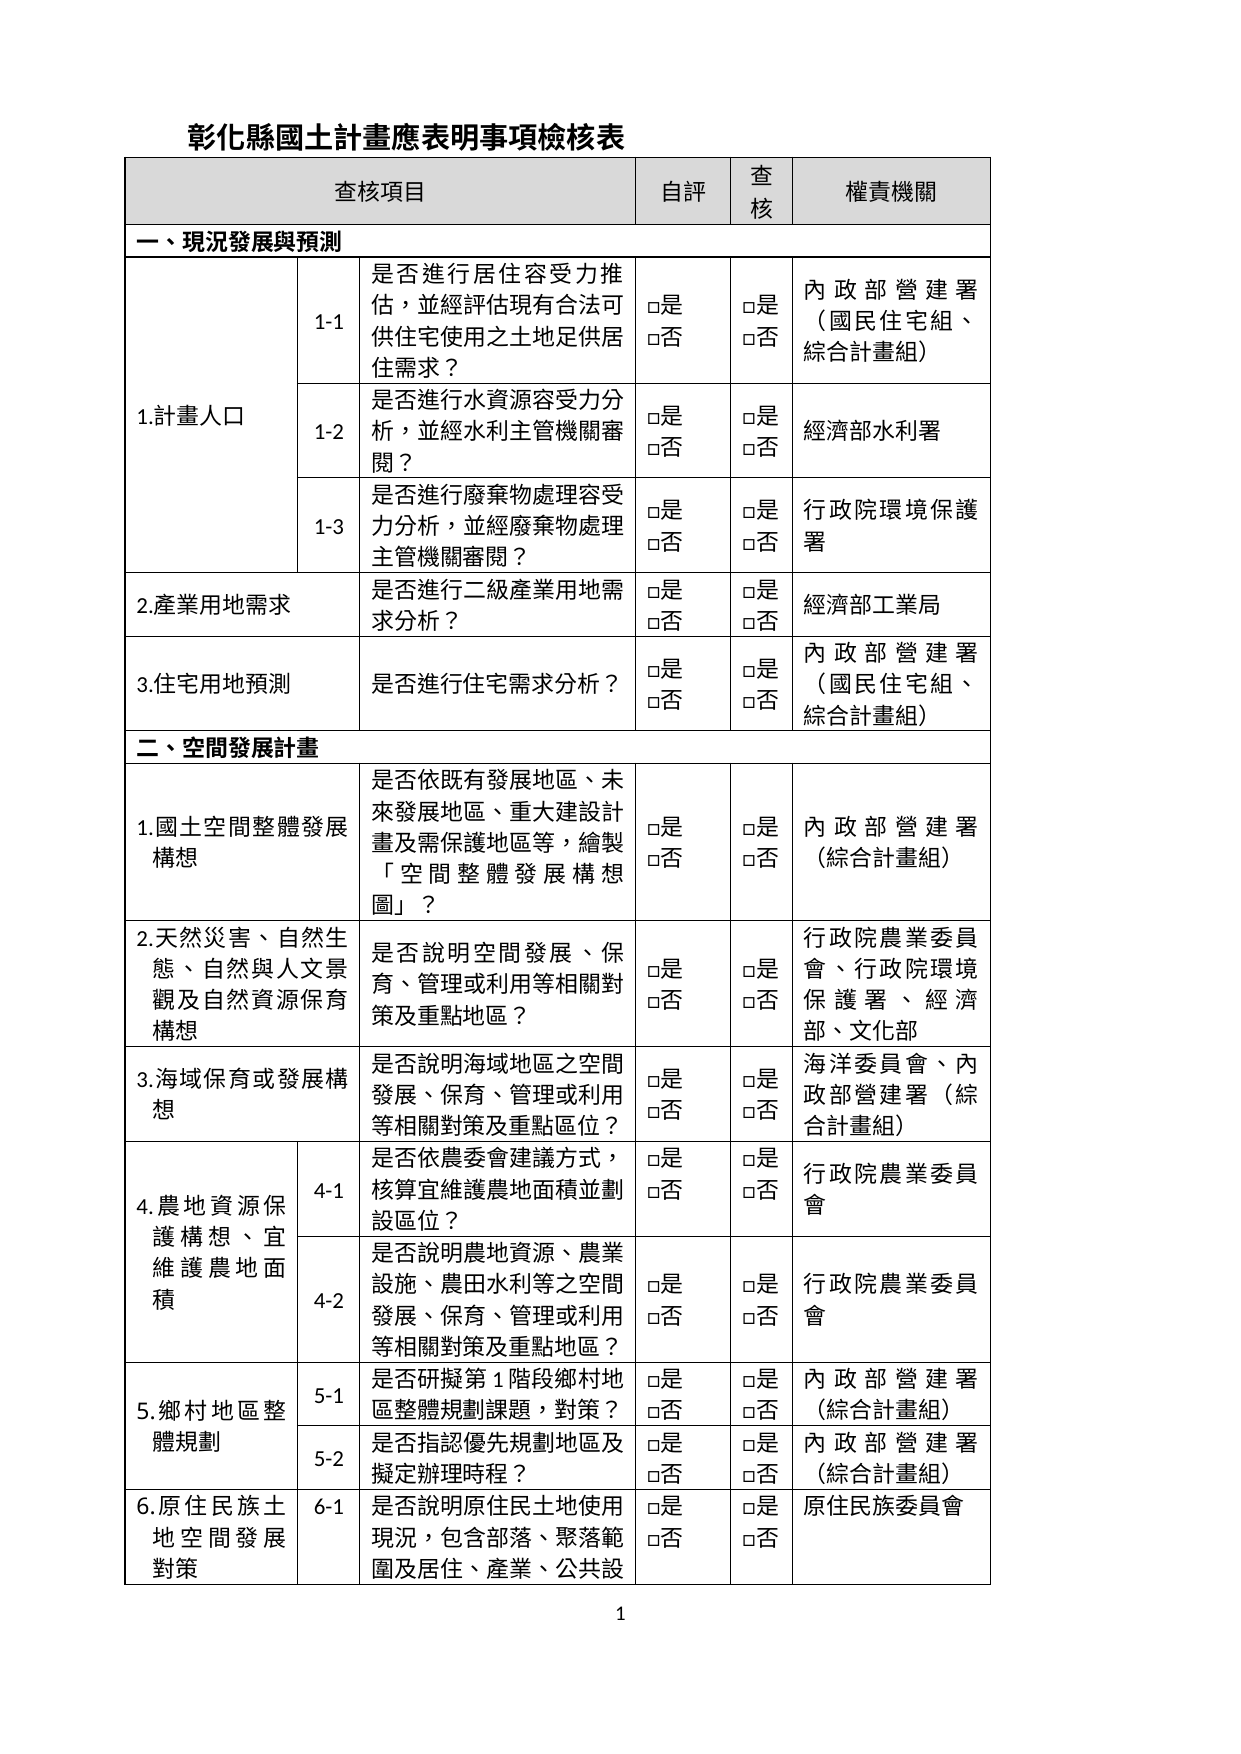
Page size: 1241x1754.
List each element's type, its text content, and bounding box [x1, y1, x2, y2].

table_cell 是否指認優先規劃地區及擬定辦理時程？ [360, 1426, 635, 1489]
table_cell 行政院農業委員會 [793, 1237, 990, 1362]
table_header 查核項目 [126, 158, 635, 224]
table_cell □是 □否 [636, 764, 730, 920]
table_cell 1.計畫人口 [126, 258, 297, 572]
table_cell 內政部營建署（綜合計畫組） [793, 1426, 990, 1489]
table_cell 內政部營建署（綜合計畫組） [793, 1363, 990, 1425]
table_cell 是否進行住宅需求分析？ [360, 637, 635, 730]
table_cell □是 □否 [731, 1426, 792, 1489]
table_cell □是 □否 [636, 921, 730, 1046]
table_cell 海洋委員會、內政部營建署（綜合計畫組） [793, 1047, 990, 1141]
table_cell □是 □否 [636, 1047, 730, 1141]
table_cell □是 □否 [731, 637, 792, 730]
table_cell 內政部營建署（國民住宅組、綜合計畫組） [793, 258, 990, 382]
table_cell □是 □否 [731, 258, 792, 382]
table_cell □是 □否 [731, 1363, 792, 1425]
table_cell □是 □否 [636, 1426, 730, 1489]
table_cell □是 □否 [731, 1047, 792, 1141]
table_cell □是 □否 [731, 764, 792, 920]
table_cell 是否依農委會建議方式，核算宜維護農地面積並劃設區位？ [360, 1142, 635, 1236]
table_header 查核 [731, 158, 792, 224]
table_cell 是否進行二級產業用地需求分析？ [360, 573, 635, 636]
table_cell □是 □否 [636, 573, 730, 636]
table_cell 原住民族委員會 [793, 1490, 990, 1583]
table_cell □是 □否 [731, 384, 792, 477]
table_cell 行政院農業委員會、行政院環境保護署、經濟部、文化部 [793, 921, 990, 1046]
table_cell 2.產業用地需求 [126, 573, 359, 636]
table_cell 1.國土空間整體發展構想 [126, 764, 359, 920]
table_cell □是 □否 [731, 1490, 792, 1583]
text 彰化縣國土計畫應表明事項檢核表 [187, 94, 1053, 157]
table_cell 是否說明海域地區之空間發展、保育、管理或利用等相關對策及重點區位？ [360, 1047, 635, 1141]
table_cell 4-2 [298, 1237, 359, 1362]
table_cell □是 □否 [731, 1237, 792, 1362]
table_cell □是 □否 [731, 478, 792, 572]
table_cell 是否說明空間發展、保育、管理或利用等相關對策及重點地區？ [360, 921, 635, 1046]
table_cell 5-2 [298, 1426, 359, 1489]
table_cell 4-1 [298, 1142, 359, 1236]
table_cell 一、現況發展與預測 [126, 225, 990, 256]
table_cell 1-2 [298, 384, 359, 477]
table_cell 是否進行居住容受力推估，並經評估現有合法可供住宅使用之土地足供居住需求？ [360, 258, 635, 382]
table_cell 經濟部水利署 [793, 384, 990, 477]
table_cell □是 □否 [636, 258, 730, 382]
table_cell 6.原住民族土地空間發展對策 [126, 1490, 297, 1583]
table_cell 5-1 [298, 1363, 359, 1425]
table_cell 3.住宅用地預測 [126, 637, 359, 730]
table_cell □是 □否 [636, 1237, 730, 1362]
table_cell 是否進行廢棄物處理容受力分析，並經廢棄物處理主管機關審閱？ [360, 478, 635, 572]
table_cell 是否說明原住民土地使用現況，包含部落、聚落範圍及居住、產業、公共設 [360, 1490, 635, 1583]
table_cell 1-3 [298, 478, 359, 572]
table_cell 4.農地資源保護構想、宜維護農地面積 [126, 1142, 297, 1362]
table_cell □是 □否 [636, 1142, 730, 1236]
table_cell 6-1 [298, 1490, 359, 1583]
table_cell 3.海域保育或發展構想 [126, 1047, 359, 1141]
table_cell □是 □否 [636, 637, 730, 730]
table_cell □是 □否 [731, 573, 792, 636]
table_cell 二、空間發展計畫 [126, 731, 990, 763]
table_cell 經濟部工業局 [793, 573, 990, 636]
table_cell □是 □否 [731, 921, 792, 1046]
table_cell 行政院農業委員會 [793, 1142, 990, 1236]
table_cell □是 □否 [636, 1490, 730, 1583]
table_cell 是否說明農地資源、農業設施、農田水利等之空間發展、保育、管理或利用等相關對策及重點地區？ [360, 1237, 635, 1362]
table_cell □是 □否 [636, 384, 730, 477]
table_cell 內政部營建署（國民住宅組、綜合計畫組） [793, 637, 990, 730]
table_cell 是否依既有發展地區、未來發展地區、重大建設計畫及需保護地區等，繪製「空間整體發展構想圖」？ [360, 764, 635, 920]
table_header 自評 [636, 158, 730, 224]
table_cell □是 □否 [731, 1142, 792, 1236]
table_cell 1-1 [298, 258, 359, 382]
table_cell 2.天然災害、自然生態、自然與人文景觀及自然資源保育構想 [126, 921, 359, 1046]
table_cell 5.鄉村地區整體規劃 [126, 1363, 297, 1489]
table_cell 是否研擬第1階段鄉村地區整體規劃課題，對策？ [360, 1363, 635, 1425]
table_cell 是否進行水資源容受力分析，並經水利主管機關審閱？ [360, 384, 635, 477]
table_cell 內政部營建署（綜合計畫組） [793, 764, 990, 920]
table_header 權責機關 [793, 158, 990, 224]
table_cell □是 □否 [636, 478, 730, 572]
table_cell □是 □否 [636, 1363, 730, 1425]
table_cell 行政院環境保護署 [793, 478, 990, 572]
